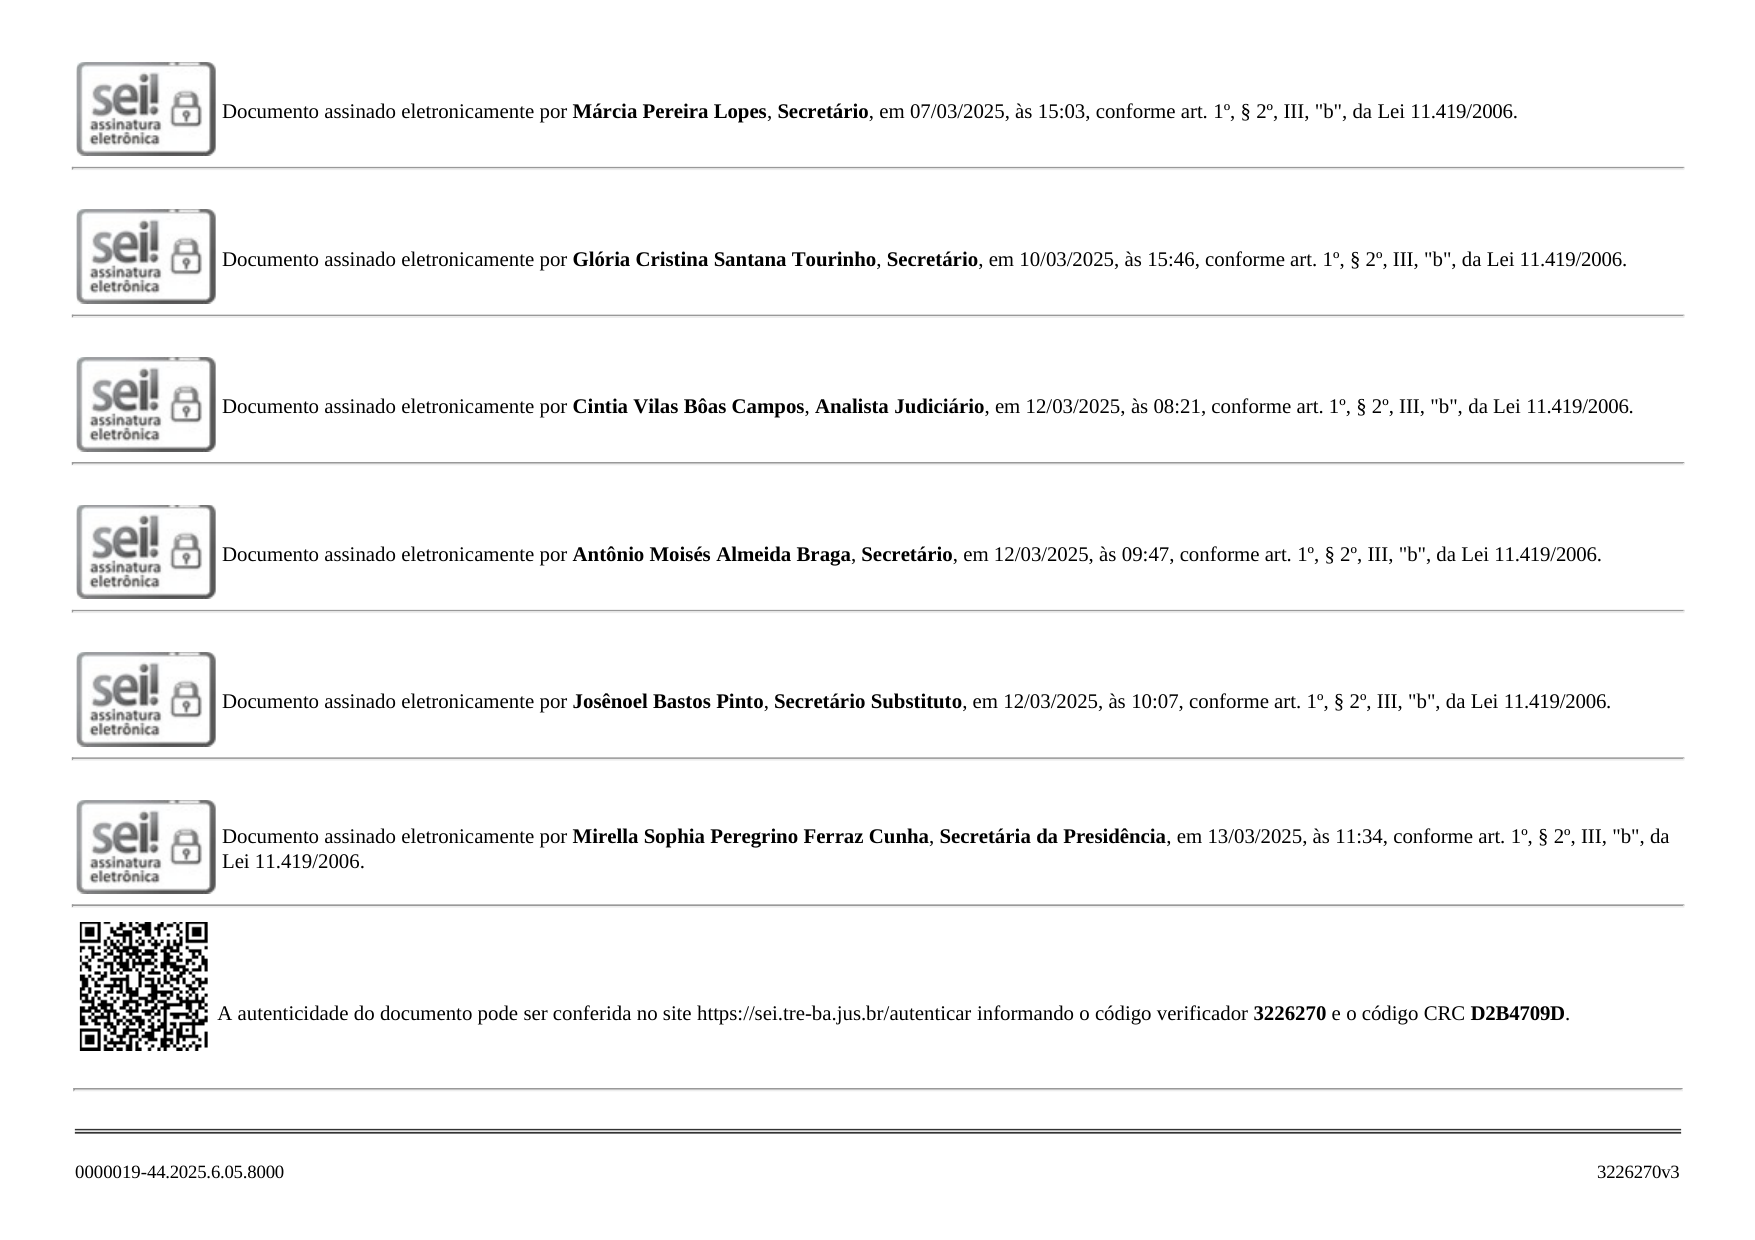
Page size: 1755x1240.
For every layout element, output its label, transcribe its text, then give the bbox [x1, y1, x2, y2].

text Documento assinado eletronicamente por Márcia Pereira Lopes, Secretário, em 07/03/2025, às 15:03, conforme art. 1º, § 2º, III, "b", da Lei 11.419/2006. [222, 99, 1695, 123]
text Documento assinado eletronicamente por Antônio Moisés Almeida Braga, Secretário, em 12/03/2025, às 09:47, conforme art. 1º, § 2º, III, "b", da Lei 11.419/2006. [222, 542, 1695, 566]
text Documento assinado eletronicamente por Josênoel Bastos Pinto, Secretário Substituto, em 12/03/2025, às 10:07, conforme art. 1º, § 2º, III, "b", da Lei 11.419/2006. [222, 689, 1695, 713]
text Documento assinado eletronicamente por Mirella Sophia Peregrino Ferraz Cunha, Secretária da Presidência, em 13/03/2025, às 11:34, conforme art. 1º, § 2º, III, "b", da Lei 11.419/2006. [222, 824, 1688, 873]
text Documento assinado eletronicamente por Glória Cristina Santana Tourinho, Secretário, em 10/03/2025, às 15:46, conforme art. 1º, § 2º, III, "b", da Lei 11.419/2006. [222, 247, 1695, 271]
text 0000019-44.2025.6.05.8000 3226270v3 [75, 1161, 1695, 1182]
text A autenticidade do documento pode ser conferida no site https://sei.tre-ba.jus.br/autenticar informando o código verificador 3226270 e o código CRC D2B4709D. [217, 1001, 1695, 1025]
text Documento assinado eletronicamente por Cintia Vilas Bôas Campos, Analista Judiciário, em 12/03/2025, às 08:21, conforme art. 1º, § 2º, III, "b", da Lei 11.419/2006. [222, 394, 1695, 418]
